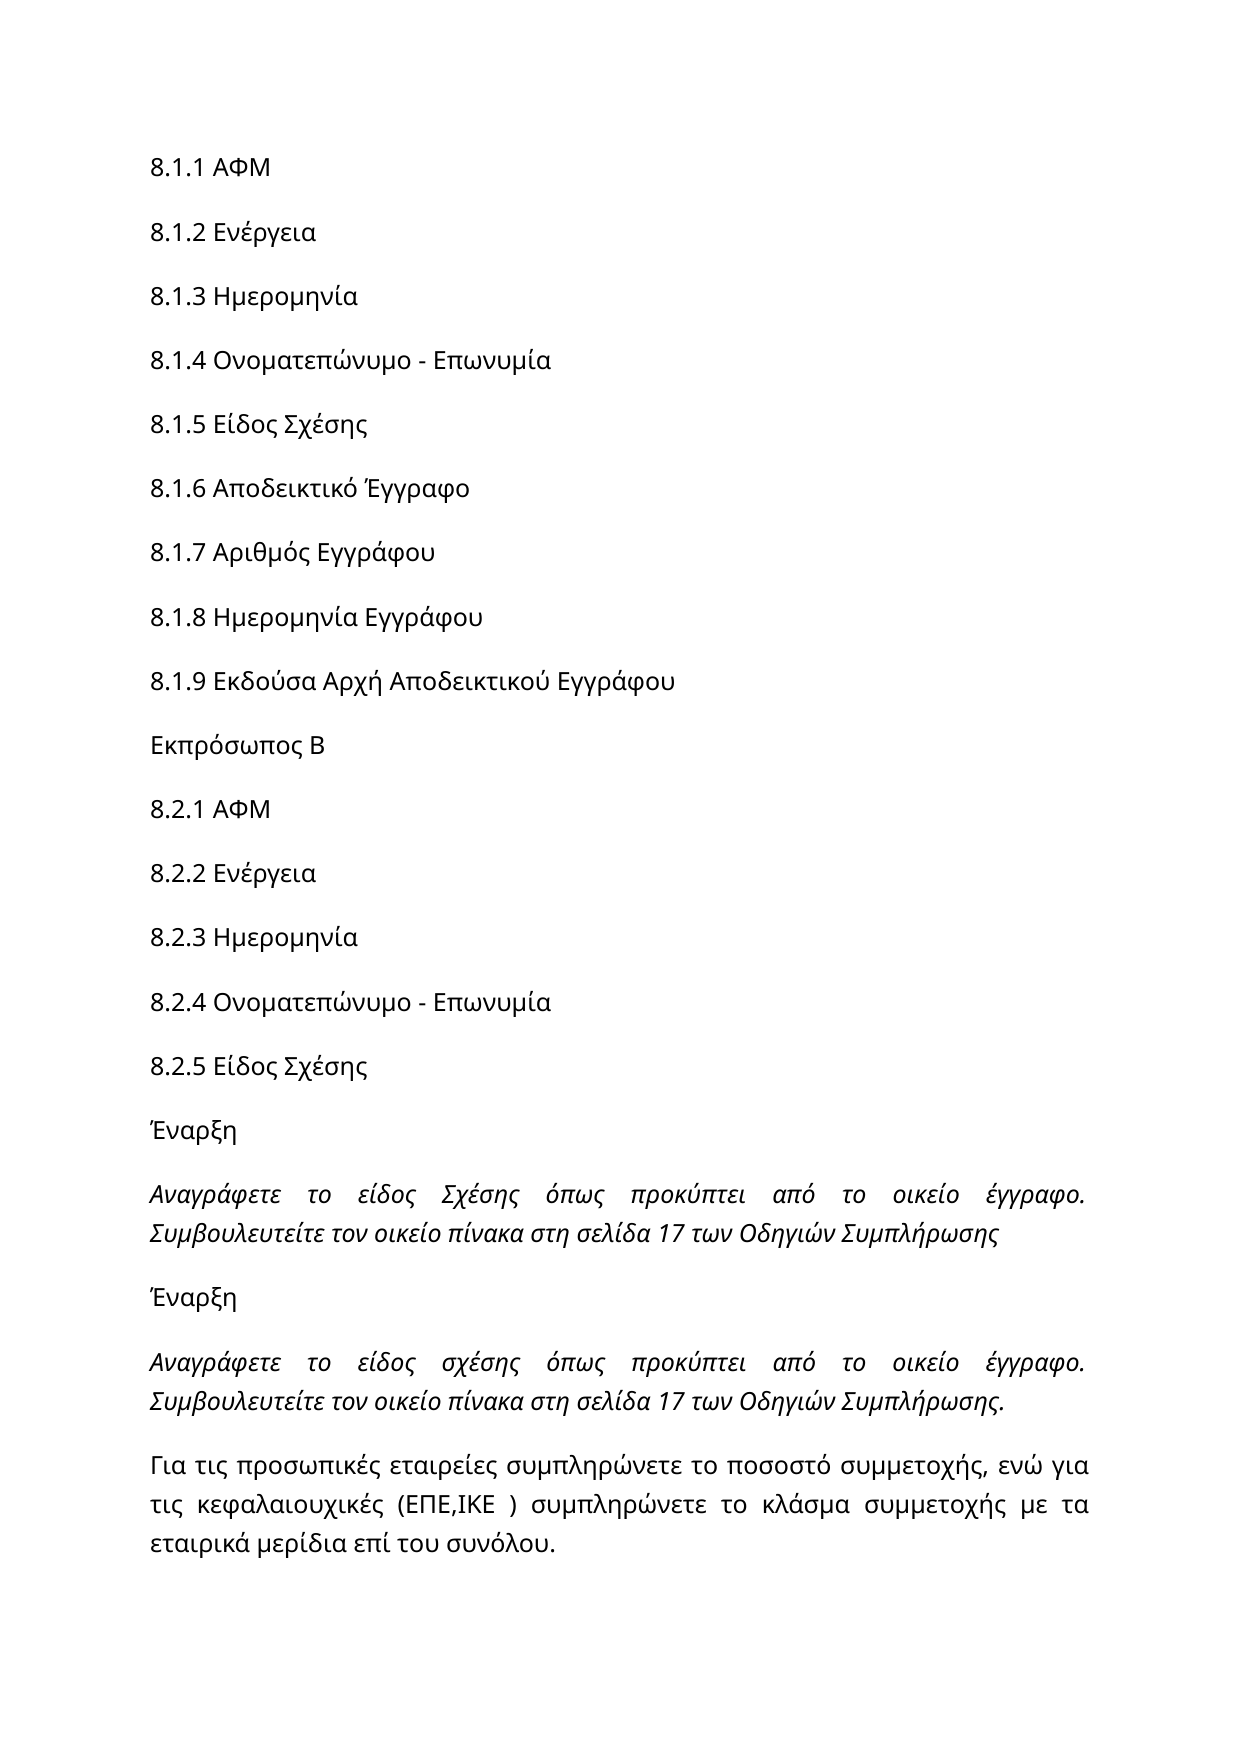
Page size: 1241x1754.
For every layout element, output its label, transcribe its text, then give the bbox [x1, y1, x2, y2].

text 8.1.1 ΑΦΜ [150, 150, 1090, 184]
text Αναγράφετε το είδος Σχέσης όπως προκύπτει από το οικείο έγγραφο. Συμβουλευτείτε τον οικείο πίνακα στη σελίδα 17 των Οδηγιών Συμπλήρωσης [150, 1177, 1090, 1250]
text Έναρξη [150, 1280, 1090, 1314]
text 8.1.7 Αριθμός Εγγράφου [150, 535, 1090, 569]
text Για τις προσωπικές εταιρείες συμπληρώνετε το ποσοστό συμμετοχής, ενώ για τις κεφαλαιουχικές (ΕΠΕ,ΙΚΕ ) συμπληρώνετε το κλάσμα συμμετοχής με τα εταιρικά μερίδια επί του συνόλου. [150, 1447, 1090, 1560]
text 8.1.8 Ημερομηνία Εγγράφου [150, 599, 1090, 633]
text Αναγράφετε το είδος σχέσης όπως προκύπτει από το οικείο έγγραφο. Συμβουλευτείτε τον οικείο πίνακα στη σελίδα 17 των Οδηγιών Συμπλήρωσης. [150, 1344, 1090, 1417]
text 8.2.4 Ονοματεπώνυμο - Επωνυμία [150, 984, 1090, 1018]
text 8.1.6 Αποδεικτικό Έγγραφο [150, 471, 1090, 505]
text 8.2.1 ΑΦΜ [150, 792, 1090, 826]
text 8.2.3 Ημερομηνία [150, 920, 1090, 954]
text 8.2.2 Ενέργεια [150, 856, 1090, 890]
text Εκπρόσωπος Β [150, 727, 1090, 762]
text 8.2.5 Είδος Σχέσης [150, 1048, 1090, 1082]
text 8.1.9 Εκδούσα Αρχή Αποδεικτικού Εγγράφου [150, 663, 1090, 697]
text 8.1.3 Ημερομηνία [150, 278, 1090, 312]
text 8.1.2 Ενέργεια [150, 214, 1090, 248]
text 8.1.4 Ονοματεπώνυμο - Επωνυμία [150, 342, 1090, 377]
text 8.1.5 Είδος Σχέσης [150, 407, 1090, 441]
text Έναρξη [150, 1112, 1090, 1147]
